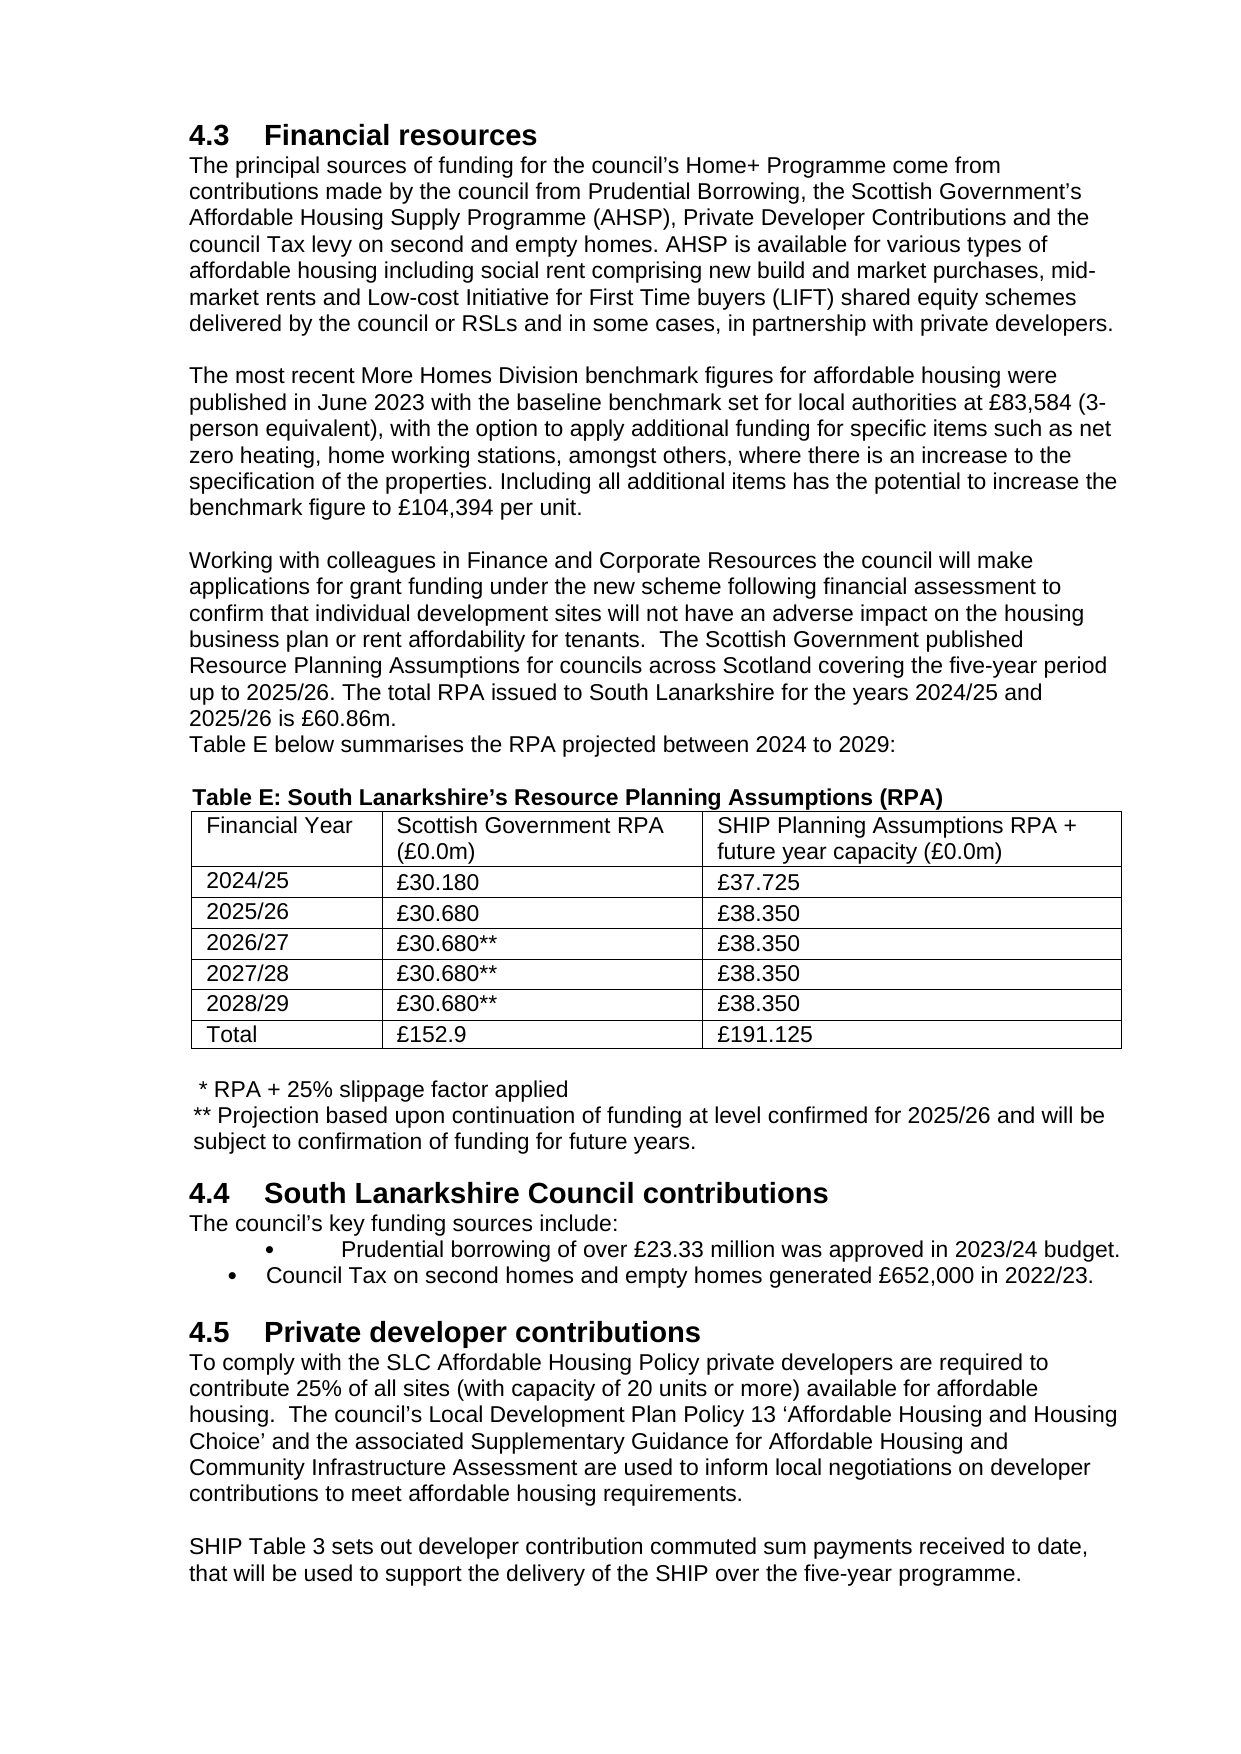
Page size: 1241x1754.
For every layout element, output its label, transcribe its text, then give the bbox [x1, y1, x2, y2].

text * RPA + 25% slippage factor applied ** Projection based upon continuation of funding at level confirmed for 2025/26 and will be subject to confirmation of funding for future years. [193, 1076, 1122, 1154]
text To comply with the SLC Affordable Housing Policy private developers are required to contribute 25% of all sites (with capacity of 20 units or more) available for affordable housing. The council’s Local Development Plan Policy 13 ‘Affordable Housing and Housing Choice’ and the associated Supplementary Guidance for Affordable Housing and Community Infrastructure Assessment are used to inform local negotiations on developer contributions to meet affordable housing requirements. [189, 1349, 1122, 1507]
text SHIP Table 3 sets out developer contribution commuted sum payments received to date, that will be used to support the delivery of the SHIP over the five-year programme. [189, 1533, 1122, 1586]
table_cell £30.680 [383, 898, 702, 928]
text The principal sources of funding for the council’s Home+ Programme come from contributions made by the council from Prudential Borrowing, the Scottish Government’s Affordable Housing Supply Programme (AHSP), Private Developer Contributions and the council Tax levy on second and empty homes. AHSP is available for various types of affordable housing including social rent comprising new build and market purchases, mid-market rents and Low-cost Initiative for First Time buyers (LIFT) shared equity schemes delivered by the council or RSLs and in some cases, in partnership with private developers. [189, 152, 1122, 336]
subtitle 4.5 Private developer contributions [189, 1315, 1122, 1349]
subtitle 4.4 South Lanarkshire Council contributions [189, 1176, 1122, 1210]
text The most recent More Homes Division benchmark figures for affordable housing were published in June 2023 with the baseline benchmark set for local authorities at £83,584 (3-person equivalent), with the option to apply additional funding for specific items such as net zero heating, home working stations, amongst others, where there is an increase to the specification of the properties. Including all additional items has the potential to increase the benchmark figure to £104,394 per unit. [189, 362, 1122, 521]
table_cell 2024/25 [192, 867, 382, 897]
table_cell £38.350 [703, 898, 1121, 928]
table_cell £37.725 [703, 867, 1121, 897]
text The council’s key funding sources include: [189, 1210, 1122, 1236]
table_cell £38.350 [703, 990, 1121, 1020]
list Council Tax on second homes and empty homes generated £652,000 in 2022/23. [229, 1262, 1122, 1289]
table_cell £38.350 [703, 929, 1121, 958]
table_cell 2025/26 [192, 898, 382, 928]
table_header Scottish Government RPA (£0.0m) [383, 812, 702, 866]
subtitle 4.3 Financial resources [189, 118, 1122, 152]
table_cell £30.680** [383, 990, 702, 1020]
table_cell Total [192, 1021, 382, 1048]
table_cell £30.680** [383, 960, 702, 989]
table_cell £30.180 [383, 867, 702, 897]
text Table E below summarises the RPA projected between 2024 to 2029: [189, 731, 1122, 758]
table_cell 2027/28 [192, 960, 382, 989]
table_cell 2028/29 [192, 990, 382, 1020]
table_header Financial Year [192, 812, 382, 866]
table_cell £38.350 [703, 960, 1121, 989]
list Prudential borrowing of over £23.33 million was approved in 2023/24 budget. [266, 1236, 1122, 1262]
table_cell £191.125 [703, 1021, 1121, 1048]
text Table E: South Lanarkshire’s Resource Planning Assumptions (RPA) [192, 784, 1122, 811]
table_cell 2026/27 [192, 929, 382, 958]
table_cell £30.680** [383, 929, 702, 958]
table_cell £152.9 [383, 1021, 702, 1048]
text Working with colleagues in Finance and Corporate Resources the council will make applications for grant funding under the new scheme following financial assessment to confirm that individual development sites will not have an adverse impact on the housing business plan or rent affordability for tenants. The Scottish Government published Resource Planning Assumptions for councils across Scotland covering the five-year period up to 2025/26. The total RPA issued to South Lanarkshire for the years 2024/25 and 2025/26 is £60.86m. [189, 547, 1122, 731]
table_header SHIP Planning Assumptions RPA + future year capacity (£0.0m) [703, 812, 1121, 866]
